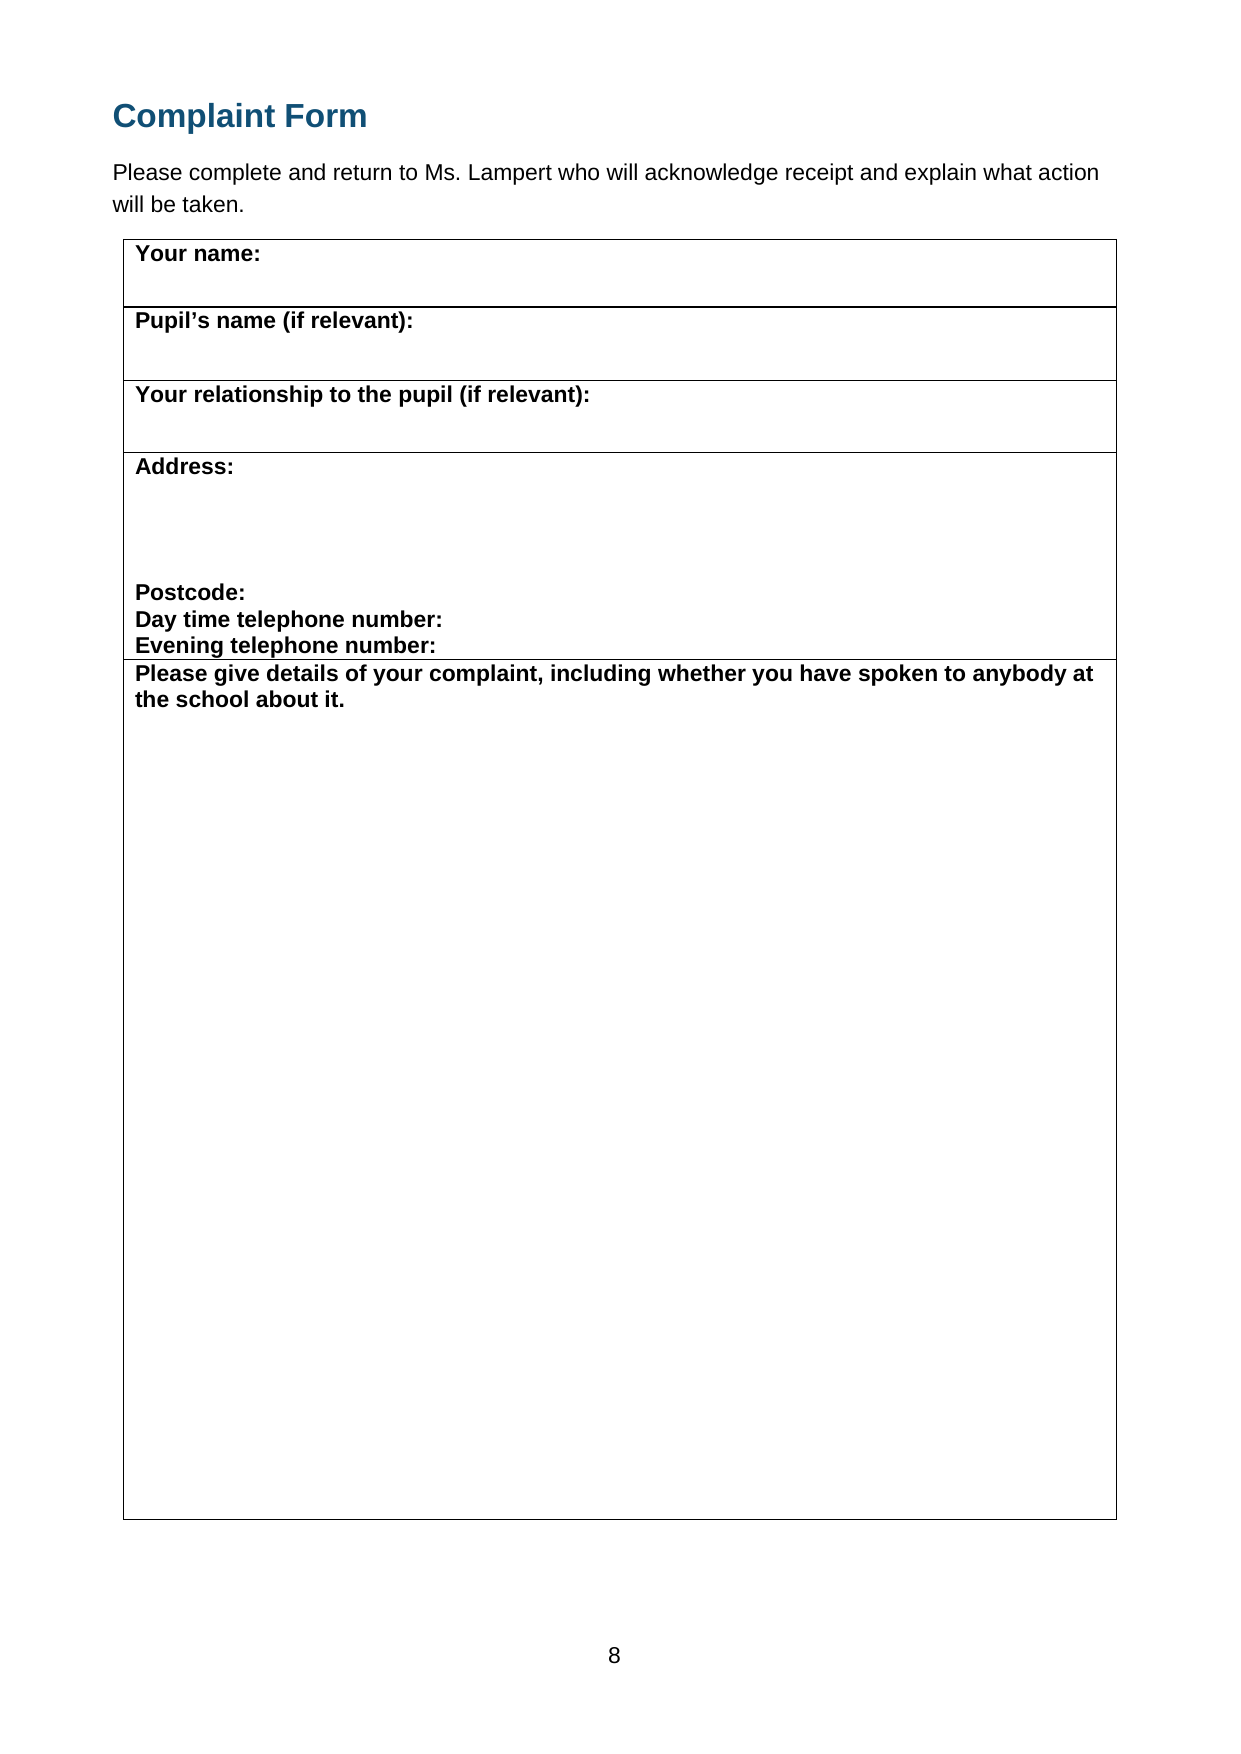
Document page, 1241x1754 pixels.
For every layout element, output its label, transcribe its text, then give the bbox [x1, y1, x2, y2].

table_cell Address: Postcode: Day time telephone number: Evening telephone number: [124, 453, 1116, 658]
subtitle Complaint Form [112, 96, 1128, 134]
table_cell Your relationship to the pupil (if relevant): [124, 381, 1116, 452]
table_cell Pupil’s name (if relevant): [124, 308, 1116, 379]
table_header Your name: [124, 240, 1116, 306]
table_cell Please give details of your complaint, including whether you have spoken to anybody at the school about it. [124, 660, 1116, 1519]
text Please complete and return to Ms. Lampert who will acknowledge receipt and explain what action will be taken. [112, 159, 1128, 217]
